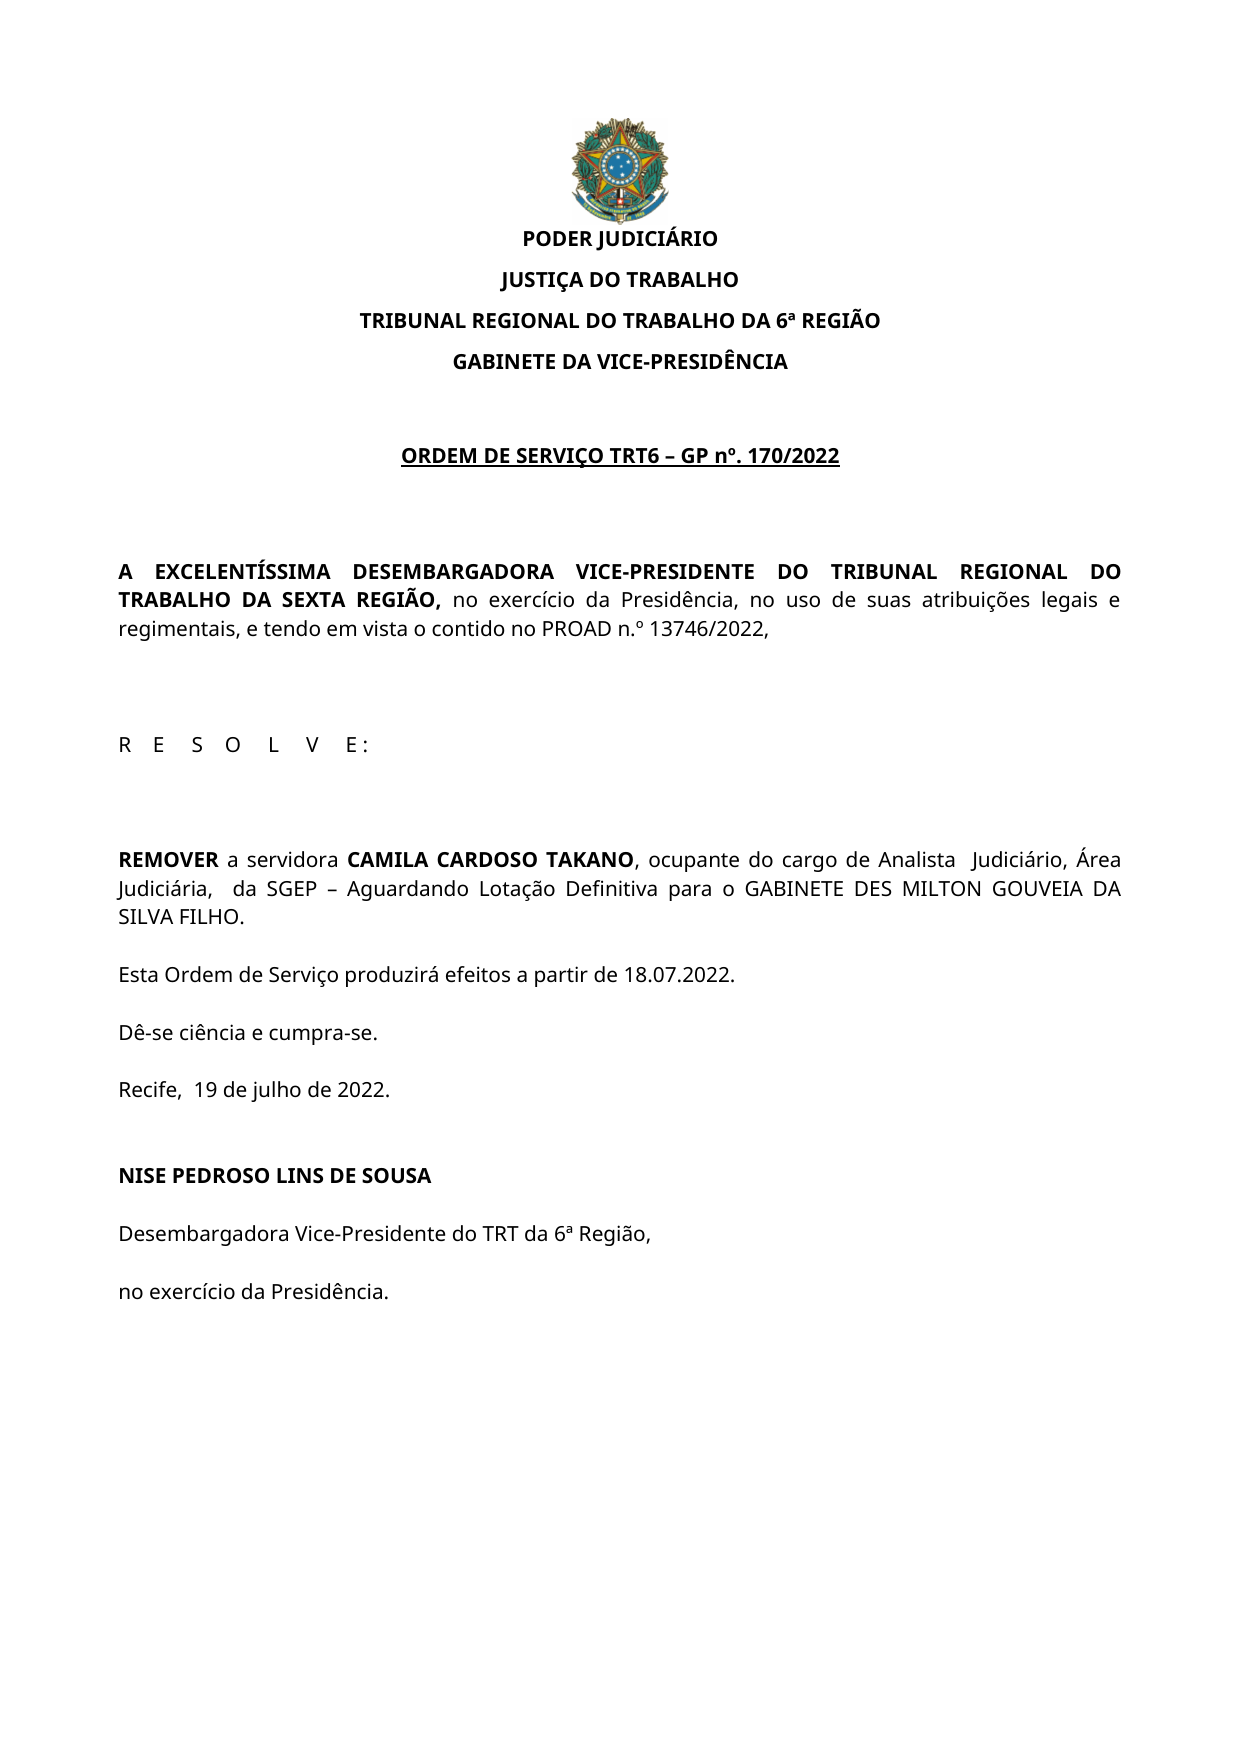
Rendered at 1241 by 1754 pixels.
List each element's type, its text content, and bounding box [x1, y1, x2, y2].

text no exercício da Presidência. [118, 1277, 1120, 1306]
text Desembargadora Vice-Presidente do TRT da 6ª Região, [118, 1219, 1120, 1248]
text TRIBUNAL REGIONAL DO TRABALHO DA 6ª REGIÃO [118, 306, 1122, 335]
text A EXCELENTÍSSIMA DESEMBARGADORA VICE-PRESIDENTE DO TRIBUNAL REGIONAL DO TRABALHO DA SEXTA REGIÃO, no exercício da Presidência, no uso de suas atribuições legais e regimentais, e tendo em vista o contido no PROAD n.º 13746/2022, [118, 557, 1122, 642]
text GABINETE DA VICE-PRESIDÊNCIA [118, 347, 1122, 376]
text Recife, 19 de julho de 2022. [118, 1075, 1120, 1103]
text R E S O L V E : [118, 730, 1122, 758]
text PODER JUDICIÁRIO [118, 224, 1122, 253]
text Esta Ordem de Serviço produzirá efeitos a partir de 18.07.2022. [118, 960, 1122, 989]
subtitle ORDEM DE SERVIÇO TRT6 – GP nº. 170/2022 [118, 441, 1122, 469]
text Dê-se ciência e cumpra-se. [118, 1018, 1120, 1047]
text REMOVER a servidora CAMILA CARDOSO TAKANO, ocupante do cargo de Analista Judiciário, Área Judiciária, da SGEP – Aguardando Lotação Definitiva para o GABINETE DES MILTON GOUVEIA DA SILVA FILHO. [118, 846, 1122, 931]
text JUSTIÇA DO TRABALHO [118, 265, 1122, 294]
text NISE PEDROSO LINS DE SOUSA [118, 1161, 1120, 1190]
